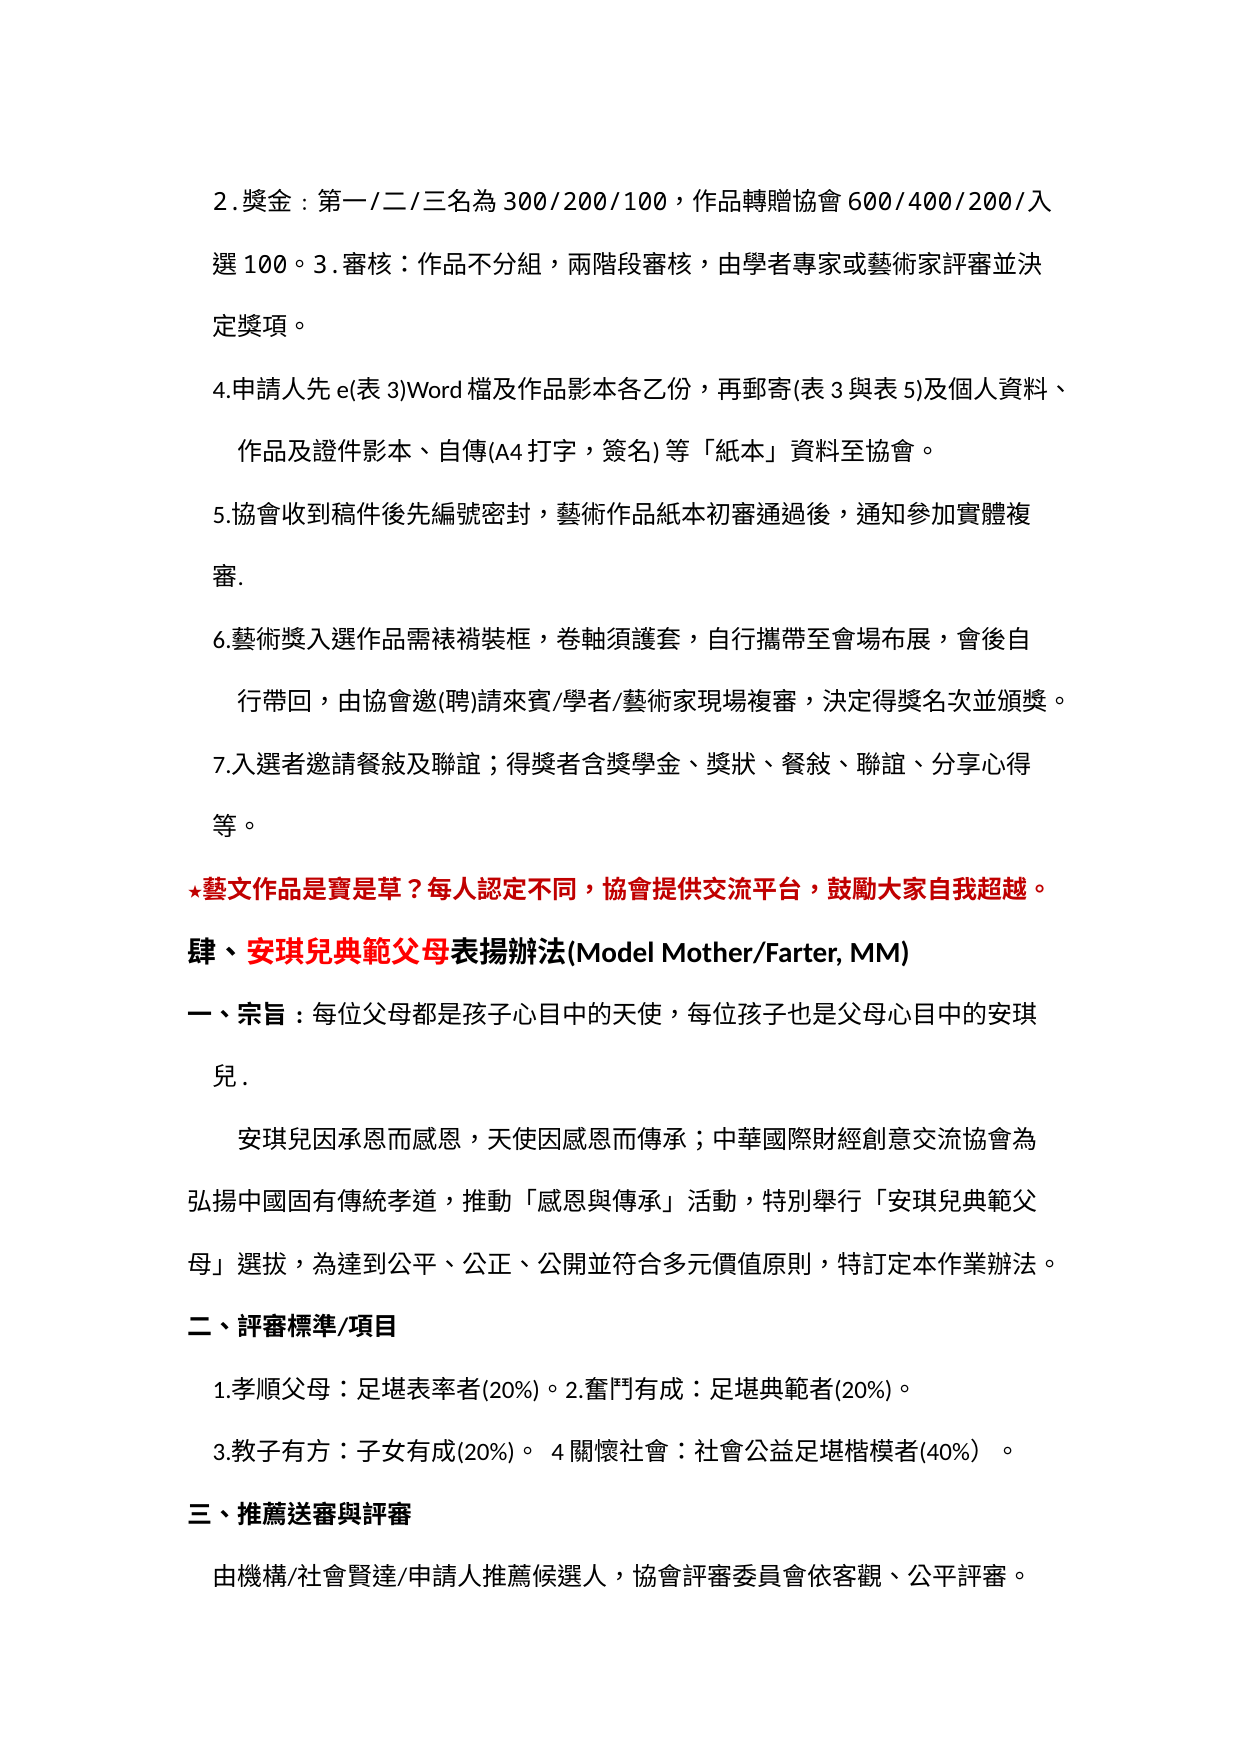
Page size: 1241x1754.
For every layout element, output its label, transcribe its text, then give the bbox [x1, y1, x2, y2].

text 5.協會收到稿件後先編號密封，藝術作品紙本初審通過後，通知參加實體複審. [212, 471, 1053, 596]
text 一、宗旨﹕每位父母都是孩子心目中的天使，每位孩子也是父母心目中的安琪兒. [187, 971, 1053, 1096]
text 肆、安琪兒典範父母表揚辦法(Model Mother/Farter, MM) [187, 908, 1053, 971]
text 4.申請人先e(表3)Word檔及作品影本各乙份，再郵寄(表3與表5)及個人資料、作品及證件影本、自傳(A4打字，簽名) 等「紙本」資料至協會。 [212, 346, 1053, 471]
text 1.孝順父母：足堪表率者(20%)。2.奮鬥有成：足堪典範者(20%)。 [212, 1346, 1053, 1408]
text 三、推薦送審與評審 [187, 1471, 1053, 1533]
text 6.藝術獎入選作品需裱褙裝框，卷軸須護套，自行攜帶至會場布展，會後自行帶回，由協會邀(聘)請來賓/學者/藝術家現場複審，決定得獎名次並頒獎。 [212, 596, 1053, 721]
text 二、評審標準/項目 [187, 1283, 1053, 1346]
text 由機構/社會賢達/申請人推薦候選人，協會評審委員會依客觀、公平評審。 [212, 1533, 1053, 1596]
text ★藝文作品是寶是草？每人認定不同，協會提供交流平台，鼓勵大家自我超越。 [187, 846, 1053, 908]
text 2.獎金﹕第一/二/三名為300/200/100，作品轉贈協會600/400/200/入選100。3.審核：作品不分組，兩階段審核，由學者專家或藝術家評審並決定獎項。 [212, 158, 1053, 346]
text 3.教子有方：子女有成(20%)。 4關懷社會：社會公益足堪楷模者(40%）。 [187, 1408, 1053, 1471]
text 安琪兒因承恩而感恩，天使因感恩而傳承；中華國際財經創意交流協會為弘揚中國固有傳統孝道，推動「感恩與傳承」活動，特別舉行「安琪兒典範父母」選拔，為達到公平、公正、公開並符合多元價值原則，特訂定本作業辦法。 [187, 1096, 1053, 1283]
text 7.入選者邀請餐敍及聯誼；得獎者含獎學金、獎狀、餐敍、聯誼、分享心得等。 [212, 721, 1053, 846]
